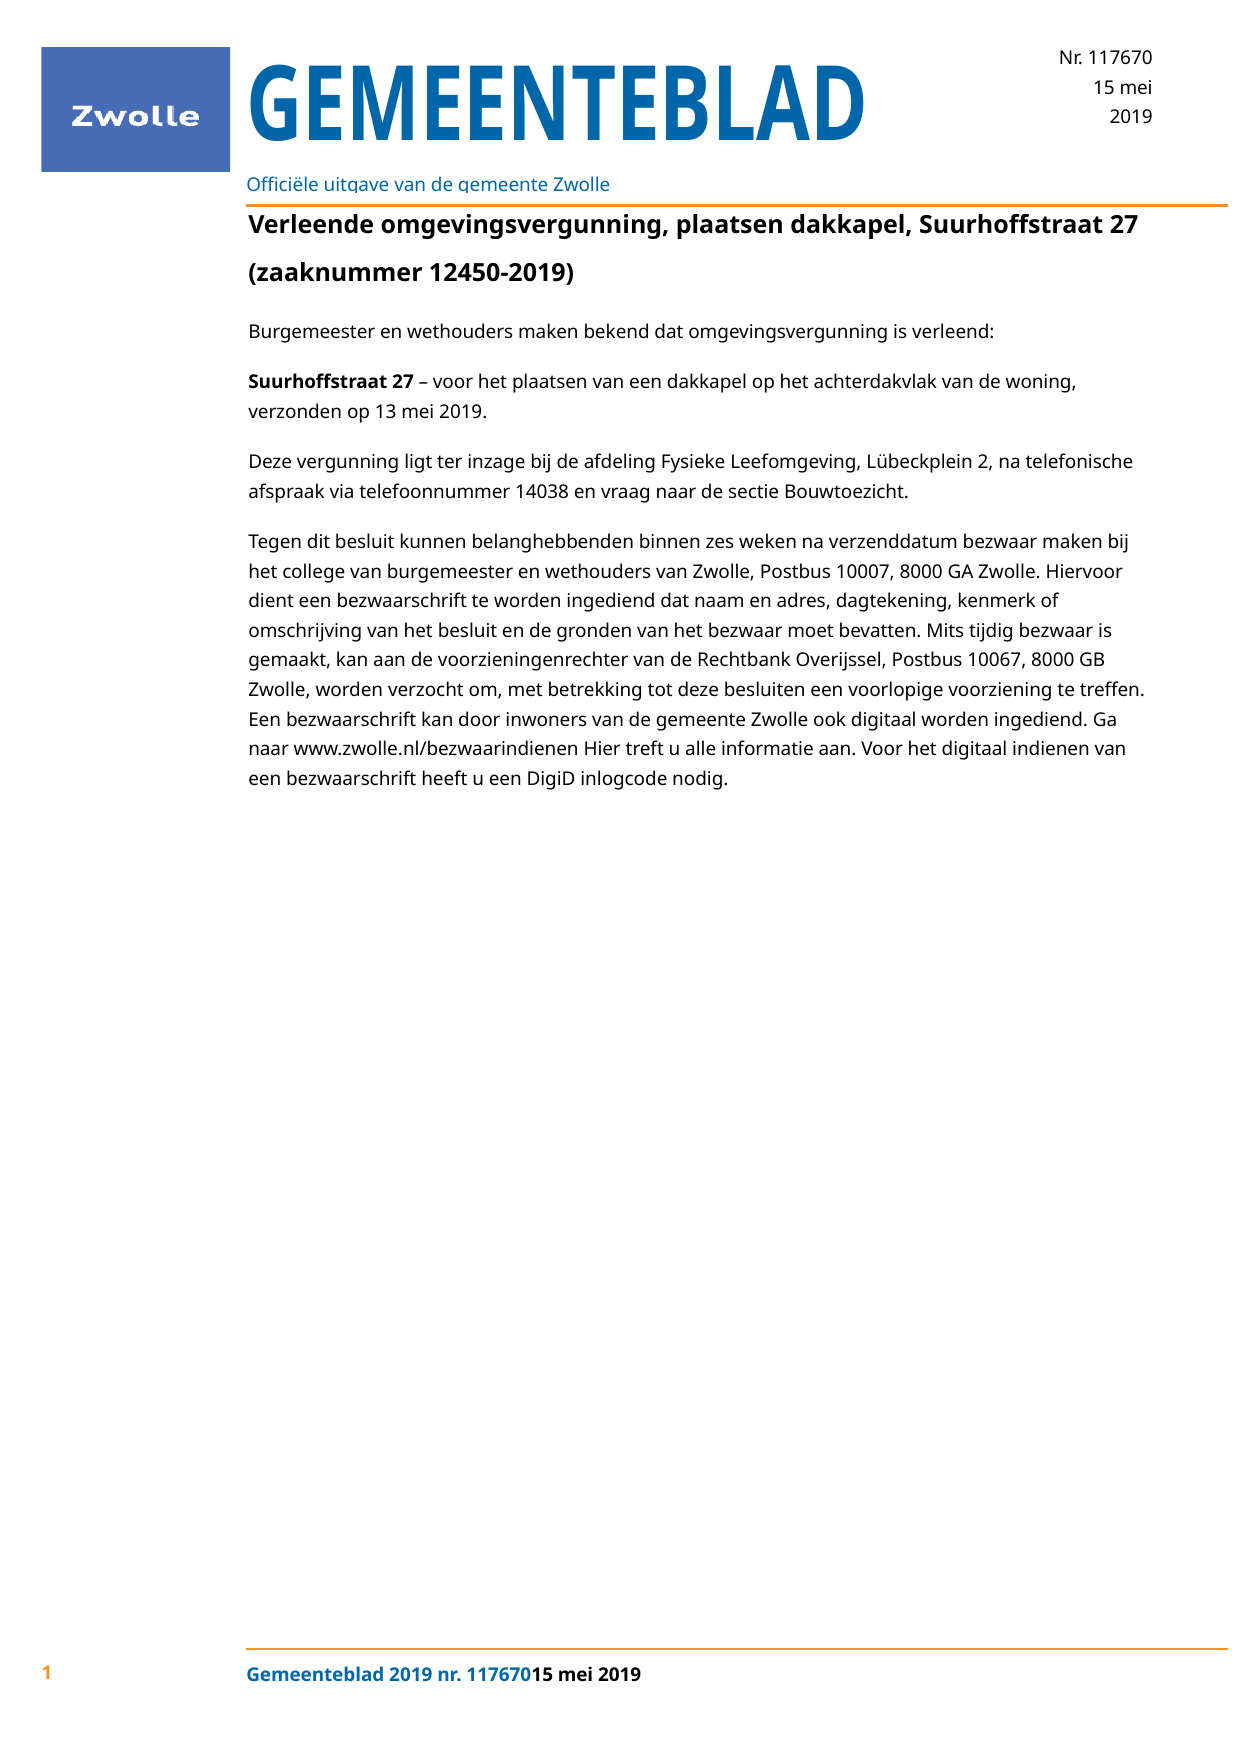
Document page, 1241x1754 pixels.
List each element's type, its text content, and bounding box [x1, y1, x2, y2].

text Verleende omgevingsvergunning, plaatsen dakkapel, Suurhoffstraat 27 (zaaknummer 12450-2019) [248, 207, 1152, 288]
text Tegen dit besluit kunnen belanghebbenden binnen zes weken na verzenddatum bezwaar maken bij het college van burgemeester en wethouders van Zwolle, Postbus 10007, 8000 GA Zwolle. Hiervoor dient een bezwaarschrift te worden ingediend dat naam en adres, dagtekening, kenmerk of omschrijving van het besluit en de gronden van het bezwaar moet bevatten. Mits tijdig bezwaar is gemaakt, kan aan de voorzieningenrechter van de Rechtbank Overijssel, Postbus 10067, 8000 GB Zwolle, worden verzocht om, met betrekking tot deze besluiten een voorlopige voorziening te treffen. Een bezwaarschrift kan door inwoners van de gemeente Zwolle ook digitaal worden ingediend. Ga naar www.zwolle.nl/bezwaarindienen Hier treft u alle informatie aan. Voor het digitaal indienen van een bezwaarschrift heeft u een DigiD inlogcode nodig. [248, 528, 1152, 791]
text Burgemeester en wethouders maken bekend dat omgevingsvergunning is verleend: [248, 318, 1152, 344]
picture [41, 47, 231, 172]
text Suurhoffstraat 27 – voor het plaatsen van een dakkapel op het achterdakvlak van de woning, verzonden op 13 mei 2019. [248, 368, 1152, 424]
text Deze vergunning ligt ter inzage bij de afdeling Fysieke Leefomgeving, Lübeckplein 2, na telefonische afspraak via telefoonnummer 14038 en vraag naar de sectie Bouwtoezicht. [248, 448, 1152, 504]
